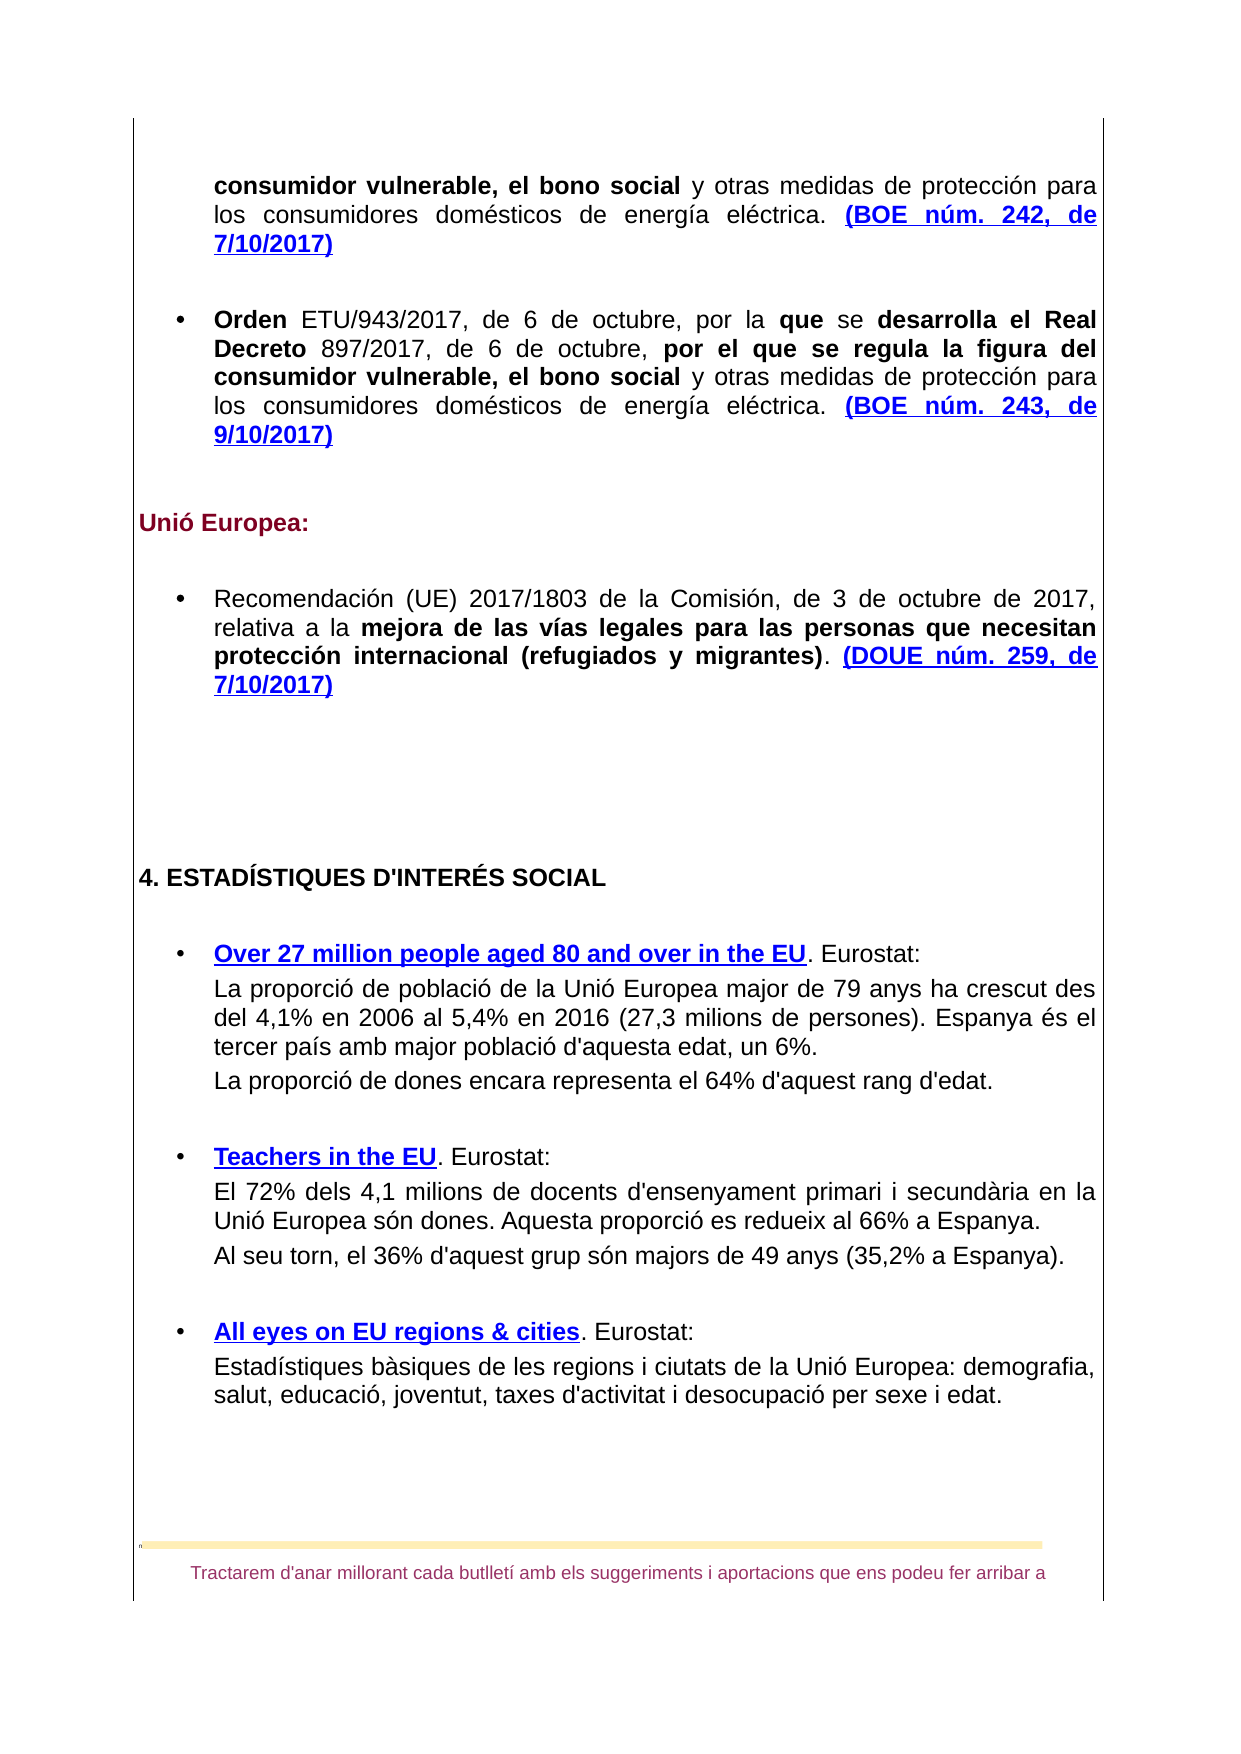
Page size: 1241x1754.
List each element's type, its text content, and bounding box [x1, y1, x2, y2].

picture [142, 1530, 1043, 1549]
table_cell n [134, 1525, 1103, 1556]
table_cell 1. INFORMACIÓ D'INTERÉS Activitats de la Biblioteca de la Dona de València. Conselleria d'Igualtat i Polítiques Inclusives: Presentació d'un llibre, Taller d'Escolta Feminista amb Teixidores de Futur, clubs de lectura, exposicions i més coses. Des del dimarts 17 d'octubre. Viu la tardor 2017: Activitats i cursos programats per l'IVAJ per a centres educatius, universitats, ajuntaments i associacions. Convocatòria de treballs #noemtoqueselwhatsapp 2017, la visió jove de la prevención de la violència de génere. IVAJ: Cinc modalitats: video, teatre i dansa, rap, còmics, grafitis i cartells. Termini per a la presentació d'experiències: fins al 7 de novembre. Presentació de l’estudi sociològic sobre la joventut: mètode, dades i polítiques emergents. IVAJ: Dimarts 17 d'octubre a la Universitat d’Alacant, Sant Vicent del Raspeig. Setmana Mundial per a l'eradicació de la Pobresa, amb el lema "mou-te contra la desigualtat obscena". Organitza: Pobresa Zero. 17 al 21 d'octubre. Manifestacions, concerts, activitats i concentracions a la Comunitat Valenciana. X edición Premios EVAP. Asociación de empresarias y profesionales de Valencia: 19 d'octubre de 2017, Hotel Les Arenes, València. Els premis reconeixen públicament a dones empresàries, professionals o directives que destaquen per la seua labor en diversitat, integritat i professionalitat. Jornada Sobre Tercera edad: La calidad de vida siendo mayor. Col·legi Oficial de Psicòlegs de la CV. Data: 19 d'Octubre. Lloc: Edifici Municipal "Quatre Cantons", Castelló. Inscripció gratuïta. Premis Europeus d'Habilitats Digitals 2017. Comissió Europea: Es premien iniciatives que desenvolupen les habilitats digitals a l'escola, el lloc de treball i la societat en general. Un dels premis es destina a projectes per a dones i xiquetes que contribuïsquen a reduir la bretxa digital de gènere. Termini de presentació de propostes: 1 de novembre. 2. INFORMES I ESTUDIS Estudios sobre la Economía Española. Observatorio de la Dependencia, octubre 2017. FEDEA. Breve guía sobre acceso al empleo público de las personas con discapacidad, 2017. Comité Español Representantes Personas con Discapacidad (CERMI). Ayúdale frente al acoso. Guía para las familias. Colexio Oficial de Psicologia de Galicia. Cortocircuito. Cuento sobre el Acoso Escolar. CEAPA. Dirigit a xiquets i xiquetes entre 6 i 16 anys. El sexismo como predictor de la violencia de pareja en un contexto multicultural. Arnoso, A. i cols. Anuario de Psicología Jurídica, nº 27. Vulneración de las órdenes de protección por los hombres condenados previamente por delitos de violencia doméstica. Herrera, M.J. i Amor, P.J. Anuarios de Psicología Jurídica, nº 27. La mort, una qüestió de vida: fent treball social. Revista de Treball Social, núm. 210. Col.legi Oficial de Treball Social de Catalunya. 3. NORMATIVA EN MATÈRIA SOCIAL Generalitat Valenciana: Ordre 8/2017, de 6 d'octubre, de la Vicepresidència i Conselleria d'Igualtat i Polítiques Inclusives, per la qual s'estableixen les bases reguladores per a la concessió de subvencions dirigides a la realització de programes d'interés general per a atendre fins de caràcter social amb càrrec a l'assignació tributària del 0,7 % de l'Impost sobre la Renda de les Persones Físiques a la Comunitat Valenciana. (DOGV nº 8147, de 11/10/2017) Resolució de 27 de setembre de 2017, de la Vicepresidència i Conselleria d'Igualtat i Polítiques Inclusives, per la qual es convoca la concessió de 4 beques per a la realització de pràctiques professionals en la Direcció General de l'Institut Valencià de les Dones i per la Igualtat de Gènere. (DOGV nº 8143, de 6/10/2017) Administración General del Estado: Resolución de 21 de septiembre de 2017, de la Secretaría de Estado de Servicios Sociales e Igualdad, por la que se publica la relación certificada de proyectos a realizar por las comunidades autónomas y las ciudades con estatuto de autonomía, para garantizar a las mujeres víctimas de violencia de género el derecho a la asistencia social integral, en el año 2017. (BOE núm. 242, de 7/10/2017) Resolución de 21 de septiembre de 2017, de la Secretaría de Estado de Servicios Sociales e Igualdad, por la que se publica la relación certificada de proyectos a realizar por las comunidades autónomas y las ciudades con estatuto de autonomía, para la mejora de la coordinación y puesta en marcha de planes personalizados para mujeres víctimas de violencia de género y sus hijos e hijas, en el año 2017. (BOE núm. 242, de 7/10/2017) Resolución de 21 de septiembre de 2017, de la Secretaría de Estado de Servicios Sociales e Igualdad, por la que se publican para el año 2017 los criterios de distribución entre las comunidades autónomas y ciudades con estatuto de autonomía, para el desarrollo de programas y la prestación de servicios que garanticen el derecho a la asistencia social integral a las víctimas de violencia de género y puesta en marcha de planes personalizados. (BOE núm. 242, de 7/10/2017) Extracto de la Resolución de 4 de septiembre de 2017, de la Dirección General de la Fundación EOI, por la que se aprueba la convocatoria para la concesión de subvenciones para la realización de contratos de jóvenes de más de dieciséis años y menores de treinta años, para empresas de cualquier sector. (BOE núm. 234, de 28/9/2017) Plazo de presentación de solicitudes: hasta el 29 de octubre de 2017. Real Decreto 897/2017, de 6 de octubre, por el que se regula la figura del consumidor vulnerable, el bono social y otras medidas de protección para los consumidores domésticos de energía eléctrica. (BOE núm. 242, de 7/10/2017) Orden ETU/943/2017, de 6 de octubre, por la que se desarrolla el Real Decreto 897/2017, de 6 de octubre, por el que se regula la figura del consumidor vulnerable, el bono social y otras medidas de protección para los consumidores domésticos de energía eléctrica. (BOE núm. 243, de 9/10/2017) Unió Europea: Recomendación (UE) 2017/1803 de la Comisión, de 3 de octubre de 2017, relativa a la mejora de las vías legales para las personas que necesitan protección internacional (refugiados y migrantes). (DOUE núm. 259, de 7/10/2017) 4. ESTADÍSTIQUES D'INTERÉS SOCIAL Over 27 million people aged 80 and over in the EU. Eurostat: La proporció de població de la Unió Europea major de 79 anys ha crescut des del 4,1% en 2006 al 5,4% en 2016 (27,3 milions de persones). Espanya és el tercer país amb major població d'aquesta edat, un 6%. La proporció de dones encara representa el 64% d'aquest rang d'edat. Teachers in the EU. Eurostat: El 72% dels 4,1 milions de docents d'ensenyament primari i secundària en la Unió Europea són dones. Aquesta proporció es redueix al 66% a Espanya. Al seu torn, el 36% d'aquest grup són majors de 49 anys (35,2% a Espanya). All eyes on EU regions & cities. Eurostat: Estadístiques bàsiques de les regions i ciutats de la Unió Europea: demografia, salut, educació, joventut, taxes d'activitat i desocupació per sexe i edat. [134, 118, 1103, 1525]
table_cell Tractarem d'anar millorant cada butlletí amb els suggeriments i aportacions que ens podeu fer arribar a [134, 1556, 1103, 1601]
